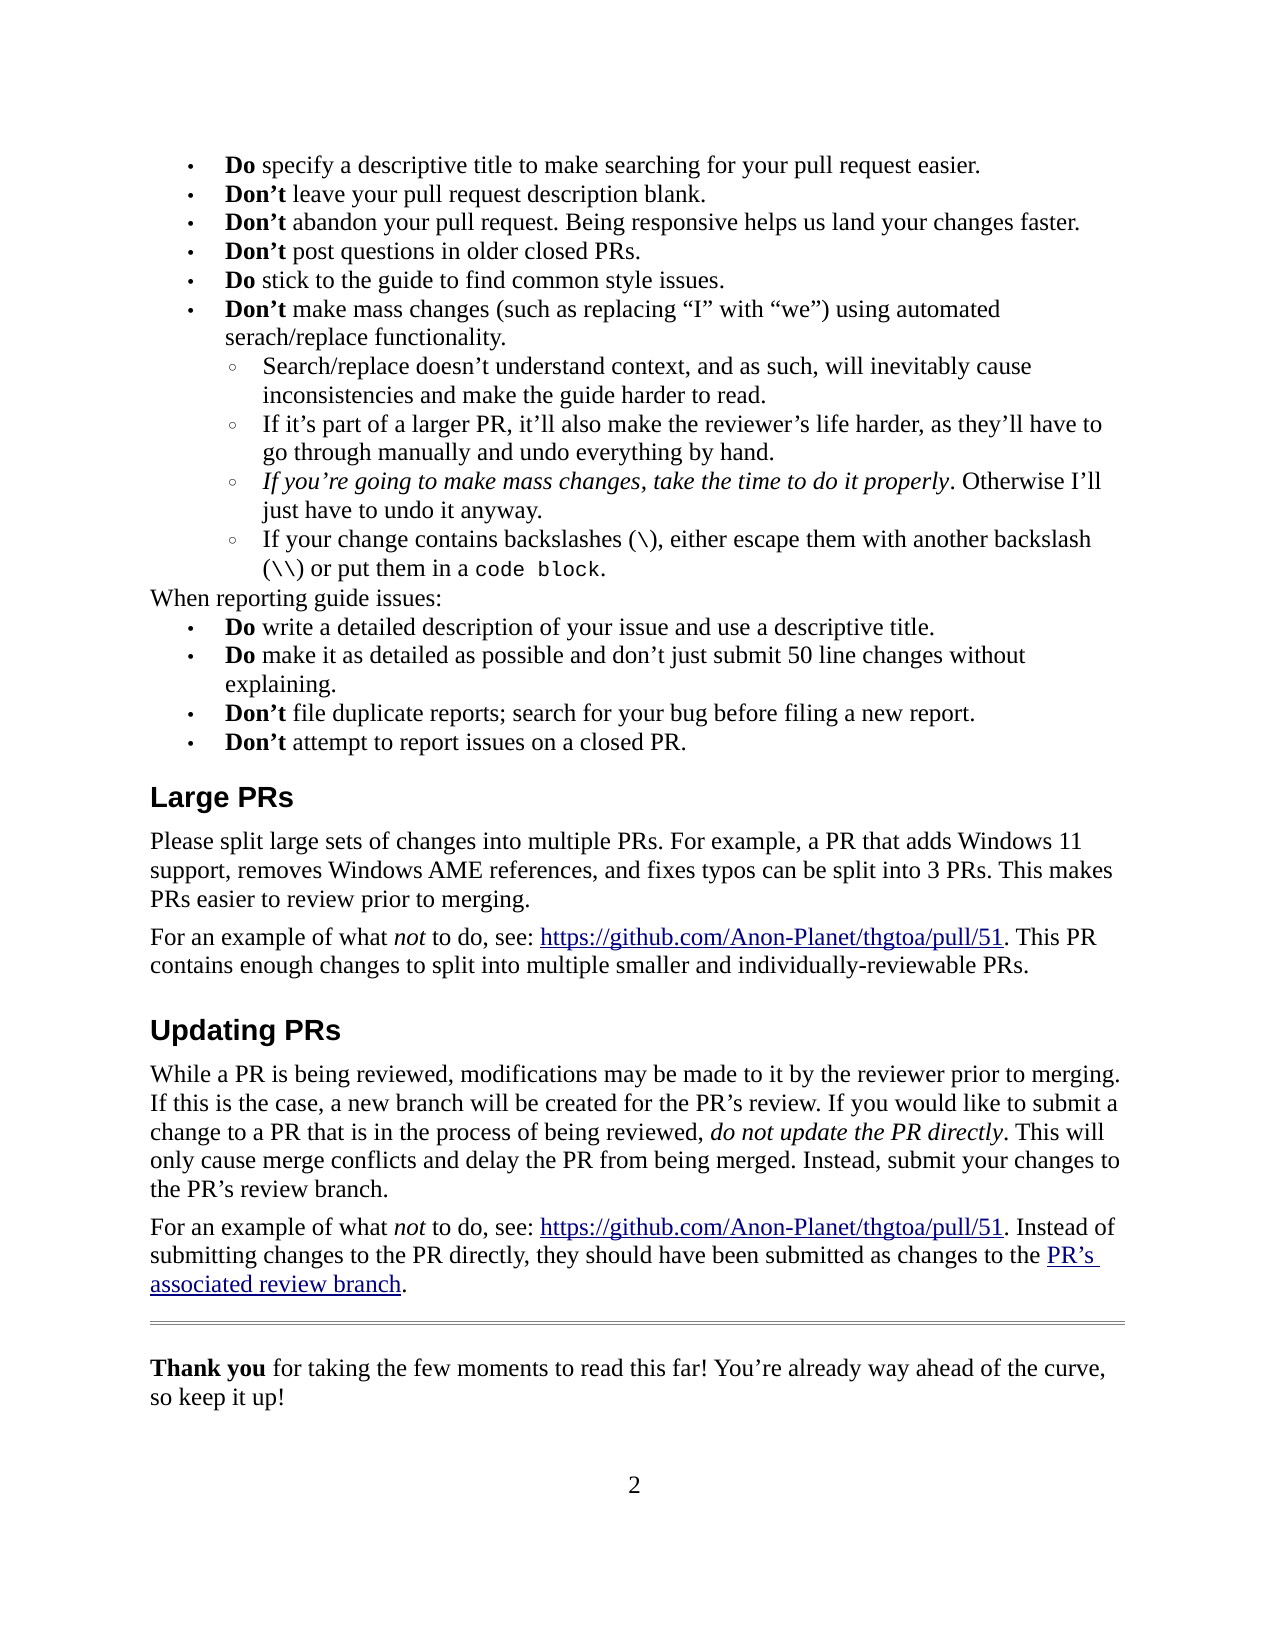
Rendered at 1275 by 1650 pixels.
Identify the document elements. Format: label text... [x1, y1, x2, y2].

list Do specify a descriptive title to make searching for your pull request easier. [187, 150, 1125, 179]
text When reporting guide issues: [150, 583, 1125, 612]
list Don’t file duplicate reports; search for your bug before filing a new report. [187, 698, 1125, 727]
list Don’t attempt to report issues on a closed PR. [187, 727, 1125, 755]
subtitle Updating PRs [150, 1013, 1125, 1047]
text While a PR is being reviewed, modifications may be made to it by the reviewer prior to merging. If this is the case, a new branch will be created for the PR’s review. If you would like to submit a change to a PR that is in the process of being reviewed, do not update the PR directly. This will only cause merge conflicts and delay the PR from being merged. Instead, submit your changes to the PR’s review branch. [150, 1059, 1125, 1203]
list Search/replace doesn’t understand context, and as such, will inevitably cause inconsistencies and make the guide harder to read. [225, 351, 1125, 409]
text Thank you for taking the few moments to read this far! You’re already way ahead of the curve, so keep it up! [150, 1353, 1125, 1411]
text Please split large sets of changes into multiple PRs. For example, a PR that adds Windows 11 support, removes Windows AME references, and fixes typos can be split into 3 PRs. This makes PRs easier to review prior to merging. [150, 826, 1125, 913]
list Do stick to the guide to find common style issues. [187, 265, 1125, 294]
list If you’re going to make mass changes, take the time to do it properly. Otherwise I’ll just have to undo it anyway. [225, 466, 1125, 524]
list Don’t abandon your pull request. Being responsive helps us land your changes faster. [187, 207, 1125, 236]
list If it’s part of a larger PR, it’ll also make the reviewer’s life harder, as they’ll have to go through manually and undo everything by hand. [225, 409, 1125, 466]
list Do write a detailed description of your issue and use a descriptive title. [187, 612, 1125, 640]
text For an example of what not to do, see: https://github.com/Anon-Planet/thgtoa/pull/51. Instead of submitting changes to the PR directly, they should have been submitted as changes to the PR’s associated review branch. [150, 1212, 1125, 1298]
list Don’t leave your pull request description blank. [187, 179, 1125, 207]
list Don’t post questions in older closed PRs. [187, 236, 1125, 265]
subtitle Large PRs [150, 780, 1125, 814]
list Do make it as detailed as possible and don’t just submit 50 line changes without explaining. [187, 640, 1125, 698]
list If your change contains backslashes (\), either escape them with another backslash (\\) or put them in a code block. [225, 524, 1125, 583]
list Don’t make mass changes (such as replacing “I” with “we”) using automated serach/replace functionality. [187, 294, 1125, 351]
text For an example of what not to do, see: https://github.com/Anon-Planet/thgtoa/pull/51. This PR contains enough changes to split into multiple smaller and individually-reviewable PRs. [150, 922, 1125, 979]
